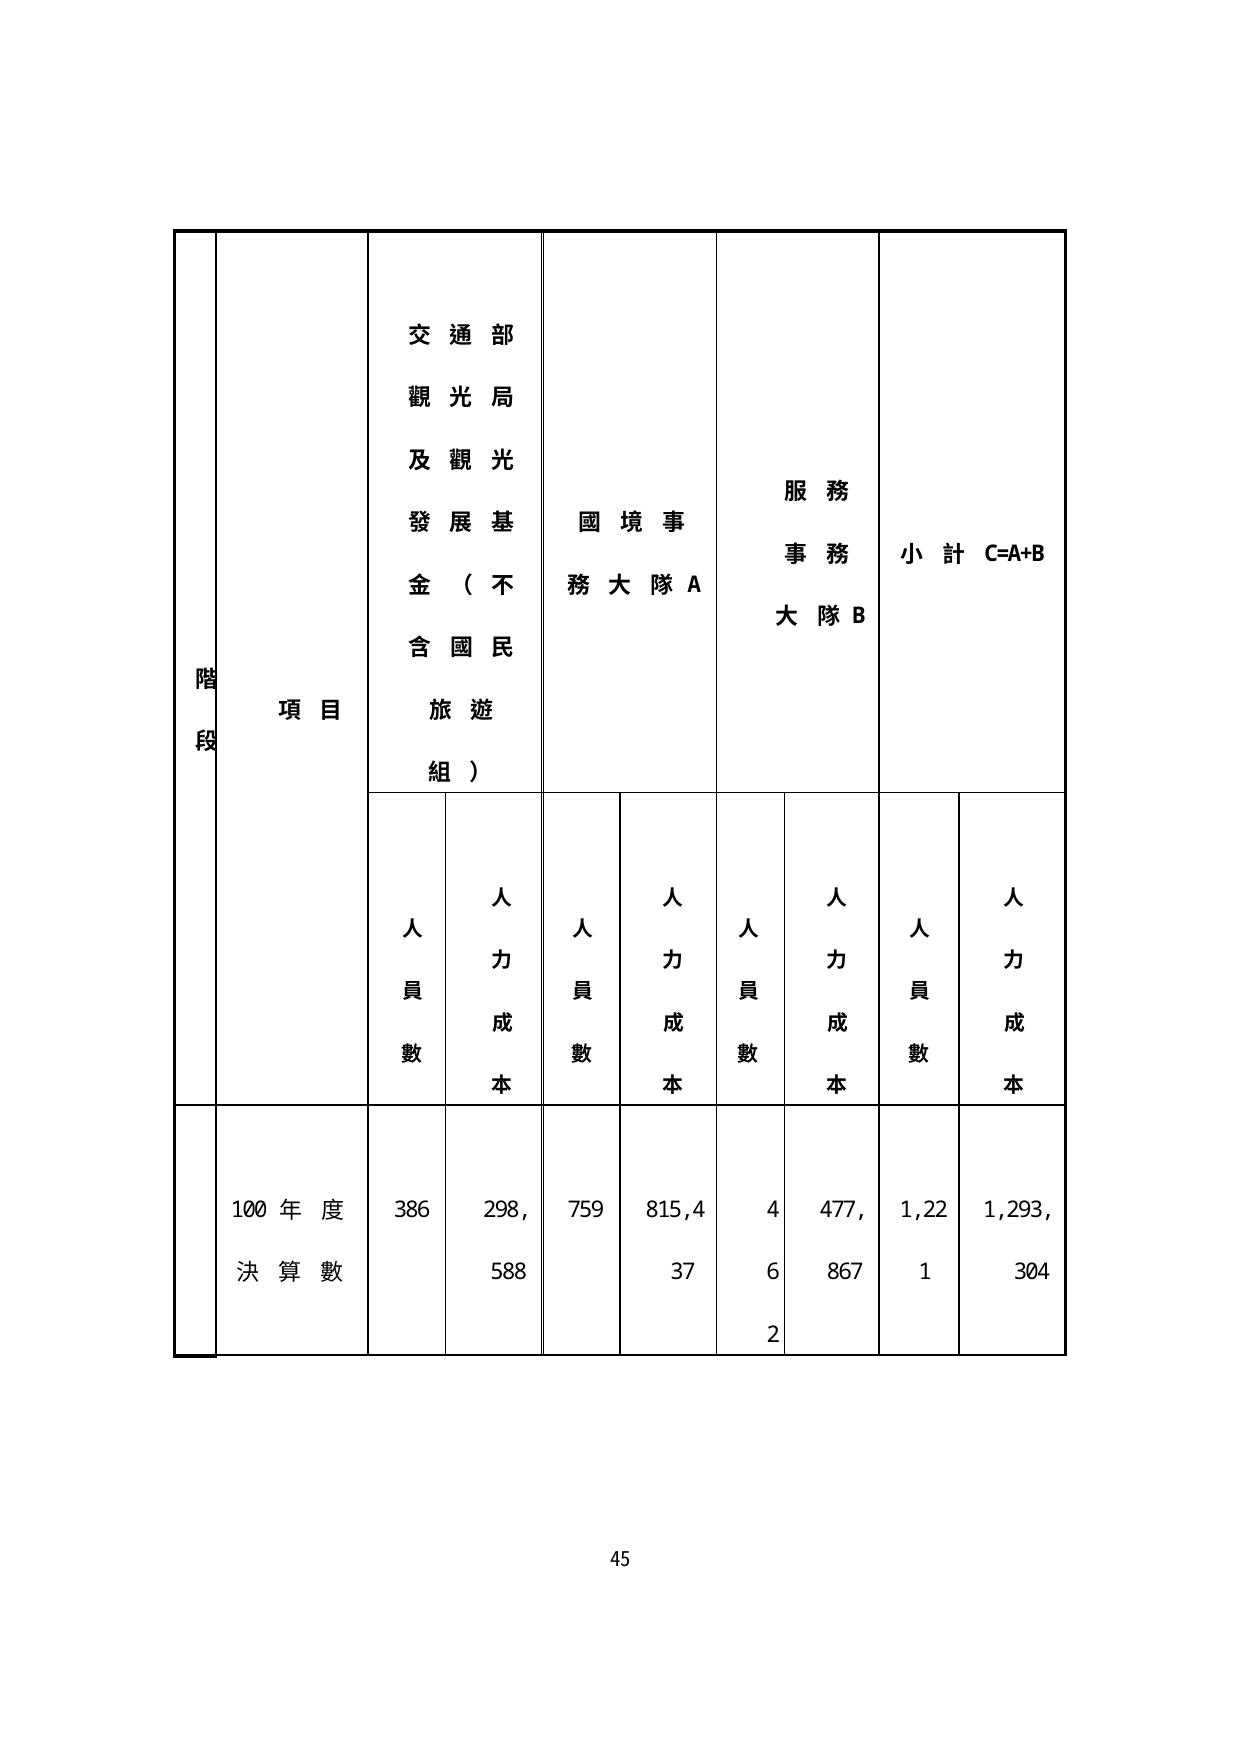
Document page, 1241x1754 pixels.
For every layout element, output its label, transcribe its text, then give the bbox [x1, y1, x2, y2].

table_cell 477,867 [785, 1106, 878, 1354]
table_header 國境事務大隊A [544, 233, 716, 792]
table_cell 1,293,304 [960, 1106, 1064, 1354]
table_cell 815,437 [621, 1106, 716, 1354]
table_cell 462 [717, 1106, 784, 1354]
table_header 交通部觀光局及觀光發展基金（不含國民旅遊組） [369, 233, 541, 792]
table_cell 759 [544, 1106, 619, 1354]
table_cell 386 [369, 1106, 445, 1354]
table_cell 100年度決算數 [217, 1106, 367, 1354]
table_cell 人員數 [544, 793, 619, 1104]
table_header 服務事務大隊B [717, 233, 878, 792]
table_cell 298,588 [446, 1106, 541, 1354]
table_cell 人員數 [717, 793, 784, 1104]
table_cell 人力成本 [621, 793, 716, 1104]
table_cell 人力成本 [785, 793, 878, 1104]
table_cell 人員數 [369, 793, 445, 1104]
table_header 階段 [176, 233, 215, 1104]
table_cell 開放陸客來臺觀光後 [176, 1106, 215, 1354]
table_cell 人員數 [880, 793, 958, 1104]
table_cell 人力成本 [446, 793, 541, 1104]
table_cell 人力成本 [960, 793, 1064, 1104]
table_header 項目 [217, 233, 367, 1104]
table_cell 1,221 [880, 1106, 958, 1354]
table_header 小計C=A+B [880, 233, 1064, 792]
